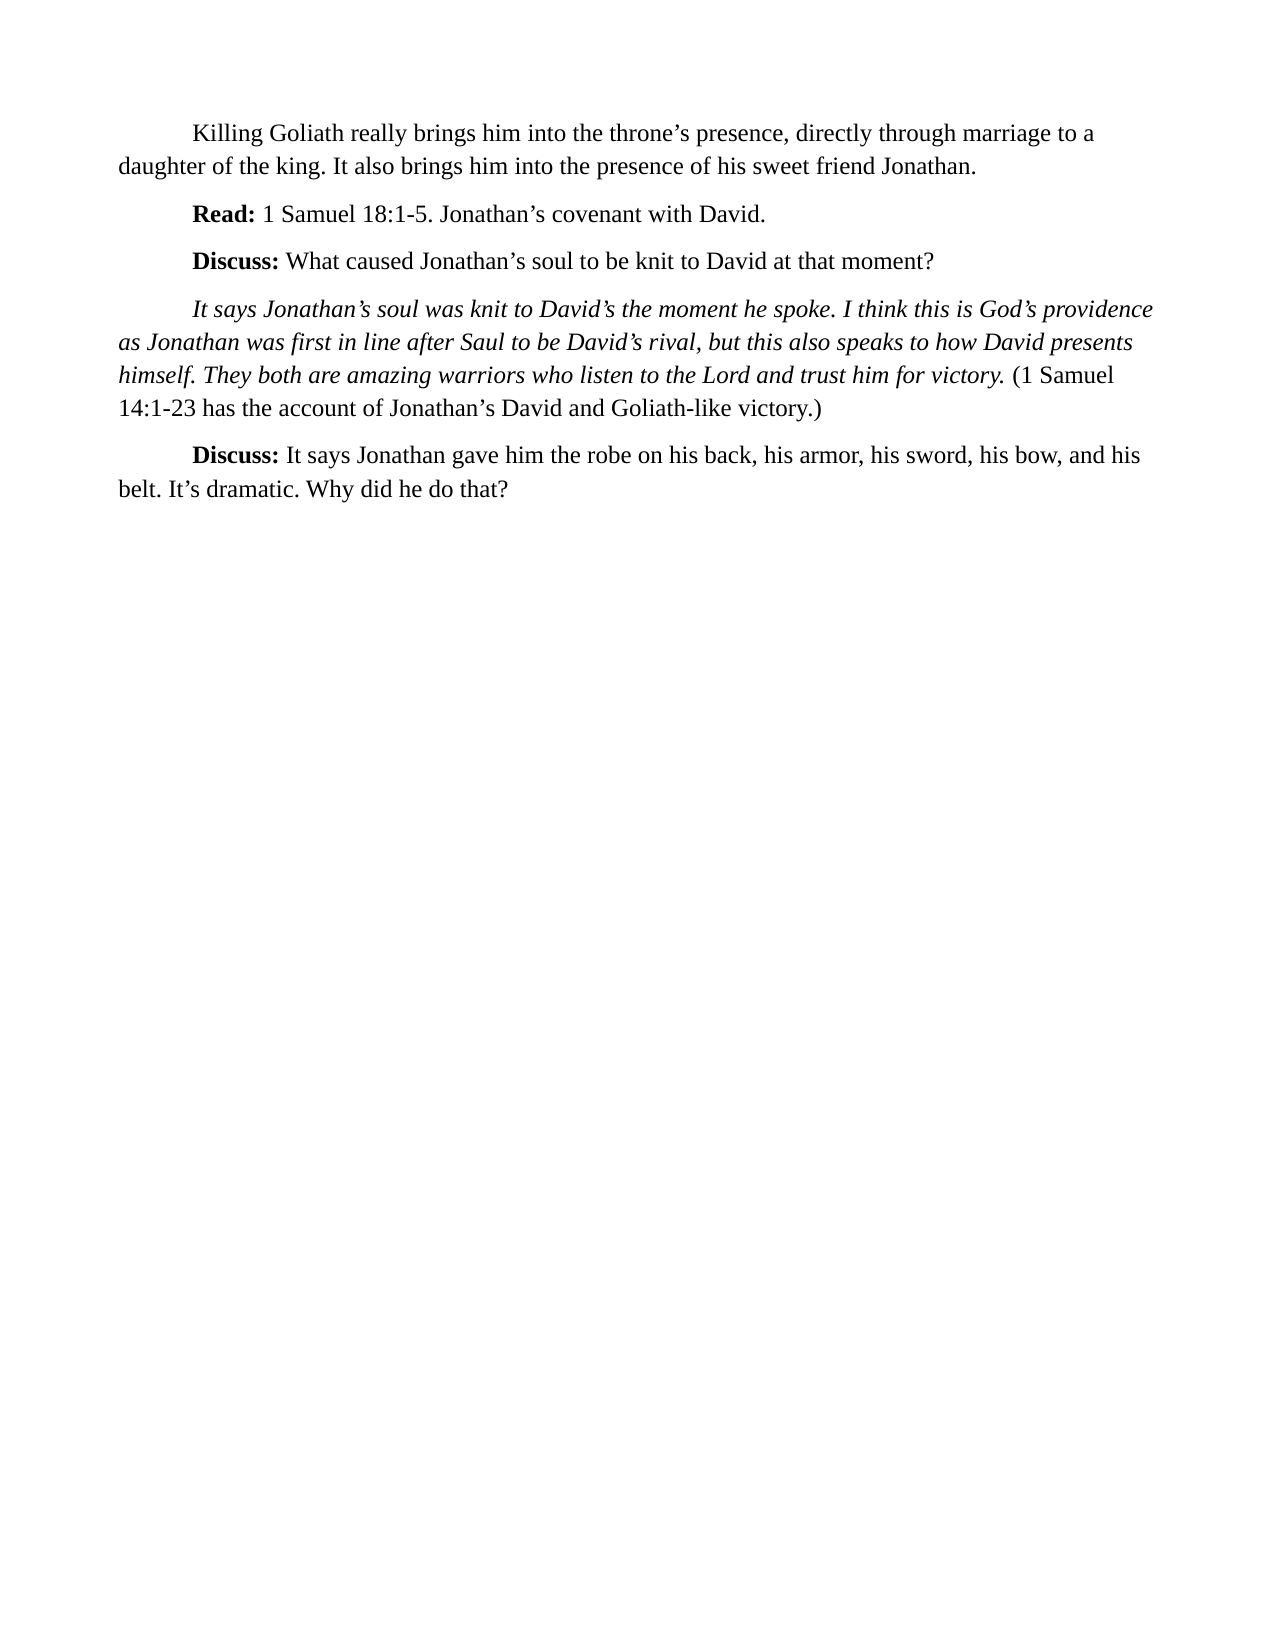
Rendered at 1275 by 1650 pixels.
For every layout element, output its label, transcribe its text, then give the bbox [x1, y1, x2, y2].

text Discuss: It says Jonathan gave him the robe on his back, his armor, his sword, his bow, and his belt. It’s dramatic. Why did he do that? [118, 441, 1157, 502]
text It says Jonathan’s soul was knit to David’s the moment he spoke. I think this is God’s providence as Jonathan was first in line after Saul to be David’s rival, but this also speaks to how David presents himself. They both are amazing warriors who listen to the Lord and trust him for victory. (1 Samuel 14:1-23 has the account of Jonathan’s David and Goliath-like victory.) [118, 294, 1157, 422]
text Discuss: What caused Jonathan’s soul to be knit to David at that moment? [118, 246, 1157, 275]
text Killing Goliath really brings him into the throne’s presence, directly through marriage to a daughter of the king. It also brings him into the presence of his sweet friend Jonathan. [118, 118, 1157, 180]
text Read: 1 Samuel 18:1-5. Jonathan’s covenant with David. [118, 199, 1157, 227]
